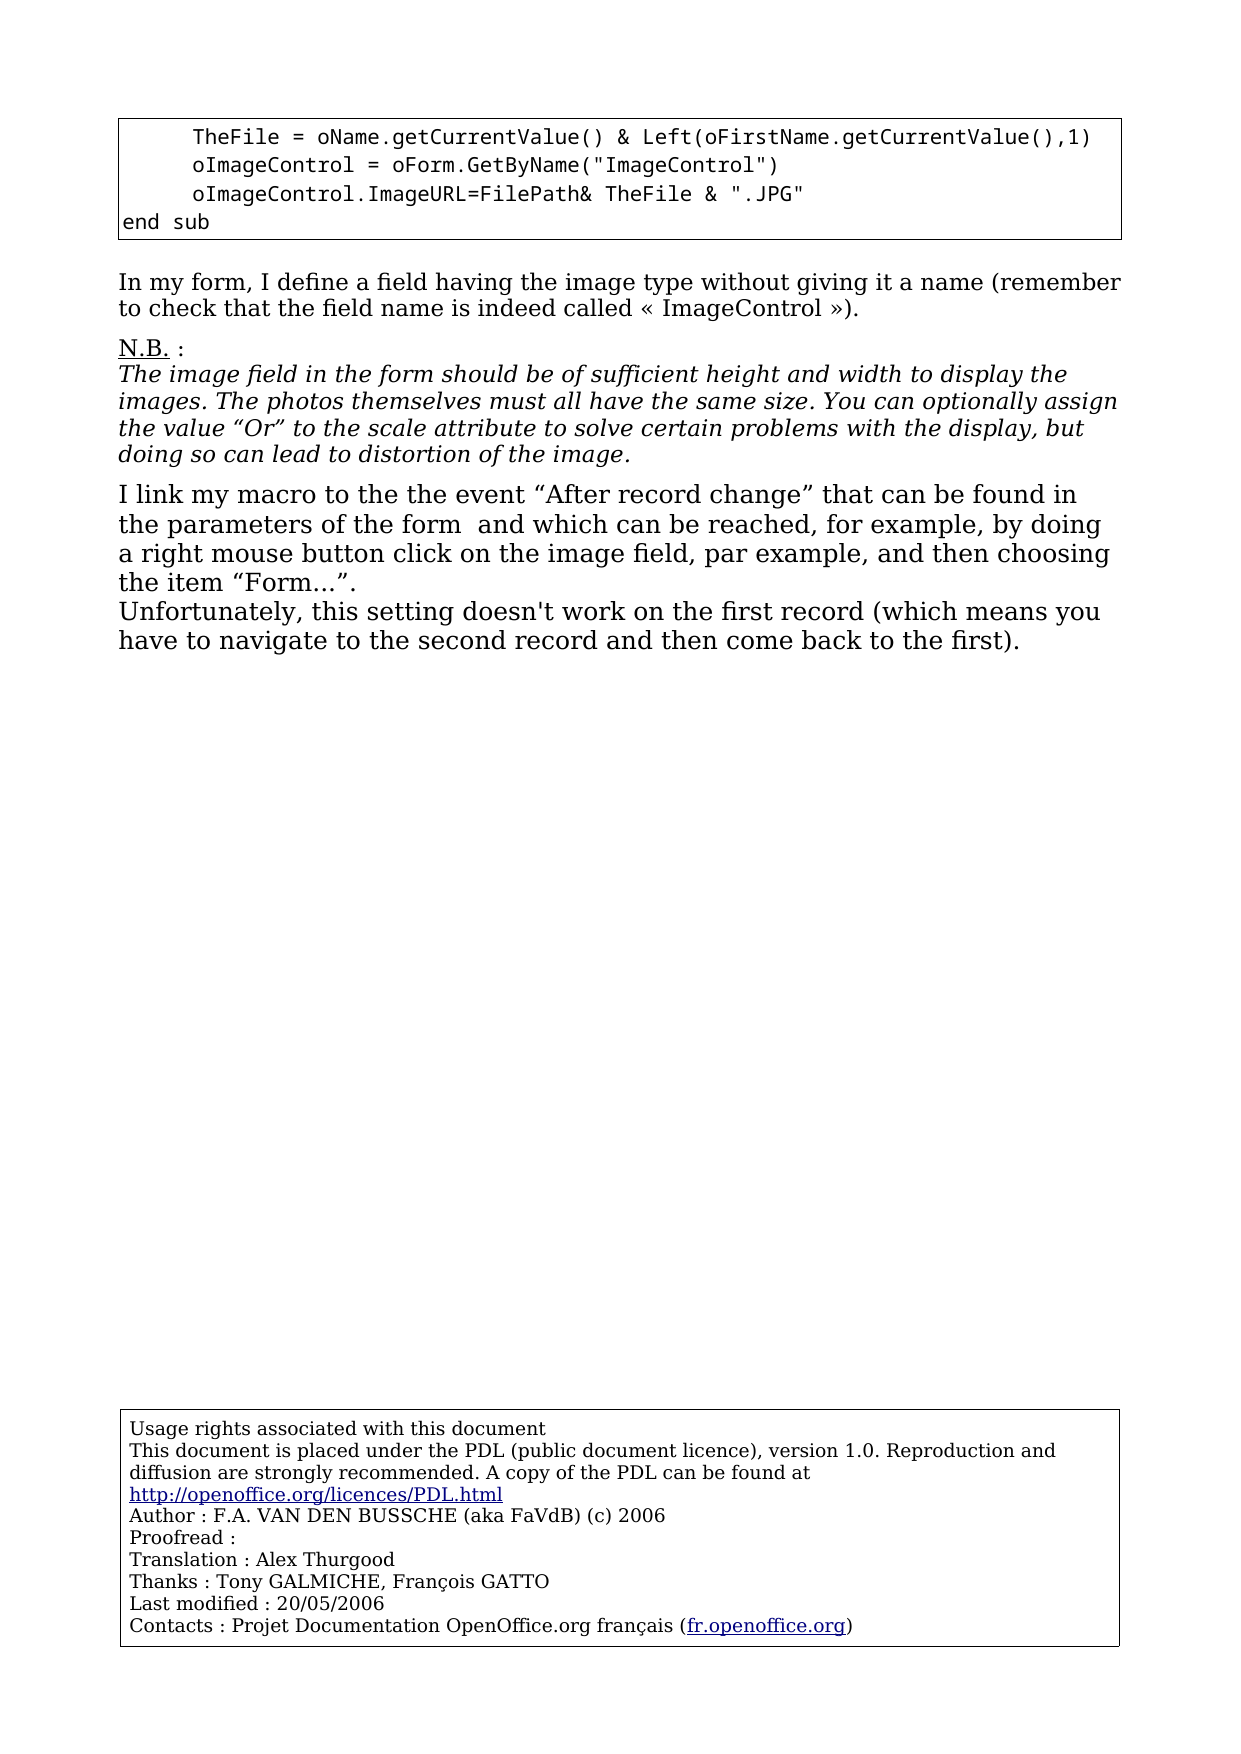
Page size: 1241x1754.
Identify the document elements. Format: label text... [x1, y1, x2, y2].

text Author : F.A. VAN DEN BUSSCHE (aka FaVdB) (c) 2006 [129, 1506, 1110, 1527]
text Contacts : Projet Documentation OpenOffice.org français (fr.openoffice.org) [129, 1615, 1110, 1637]
text Translation : Alex Thurgood [129, 1549, 1110, 1571]
text Unfortunately, this setting doesn't work on the first record (which means you have to navigate to the second record and then come back to the first). [118, 597, 1122, 656]
text Usage rights associated with this document [129, 1418, 1110, 1440]
text Thanks : Tony GALMICHE, François GATTO [129, 1571, 1110, 1593]
text Proofread : [129, 1527, 1110, 1549]
text N.B. : [118, 335, 1122, 361]
text end sub [119, 203, 1121, 239]
text TheFile = oName.getCurrentValue() & Left(oFirstName.getCurrentValue(),1) [119, 119, 1121, 147]
text In my form, I define a field having the image type without giving it a name (remember to check that the field name is indeed called « ImageControl »). [118, 269, 1122, 322]
text Last modified : 20/05/2006 [129, 1593, 1110, 1615]
text This document is placed under the PDL (public document licence), version 1.0. Reproduction and diffusion are strongly recommended. A copy of the PDL can be found at http://openoffice.org/licences/PDL.html [129, 1440, 1110, 1506]
text oImageControl.ImageURL=FilePath& TheFile & ".JPG" [119, 175, 1121, 203]
text The image field in the form should be of sufficient height and width to display the images. The photos themselves must all have the same size. You can optionally assign the value “Or” to the scale attribute to solve certain problems with the display, but doing so can lead to distortion of the image. [118, 361, 1122, 468]
text oImageControl = oForm.GetByName("ImageControl") [119, 147, 1121, 175]
text I link my macro to the the event “After record change” that can be found in the parameters of the form and which can be reached, for example, by doing a right mouse button click on the image field, par example, and then choosing the item “Form...”. [118, 481, 1122, 597]
